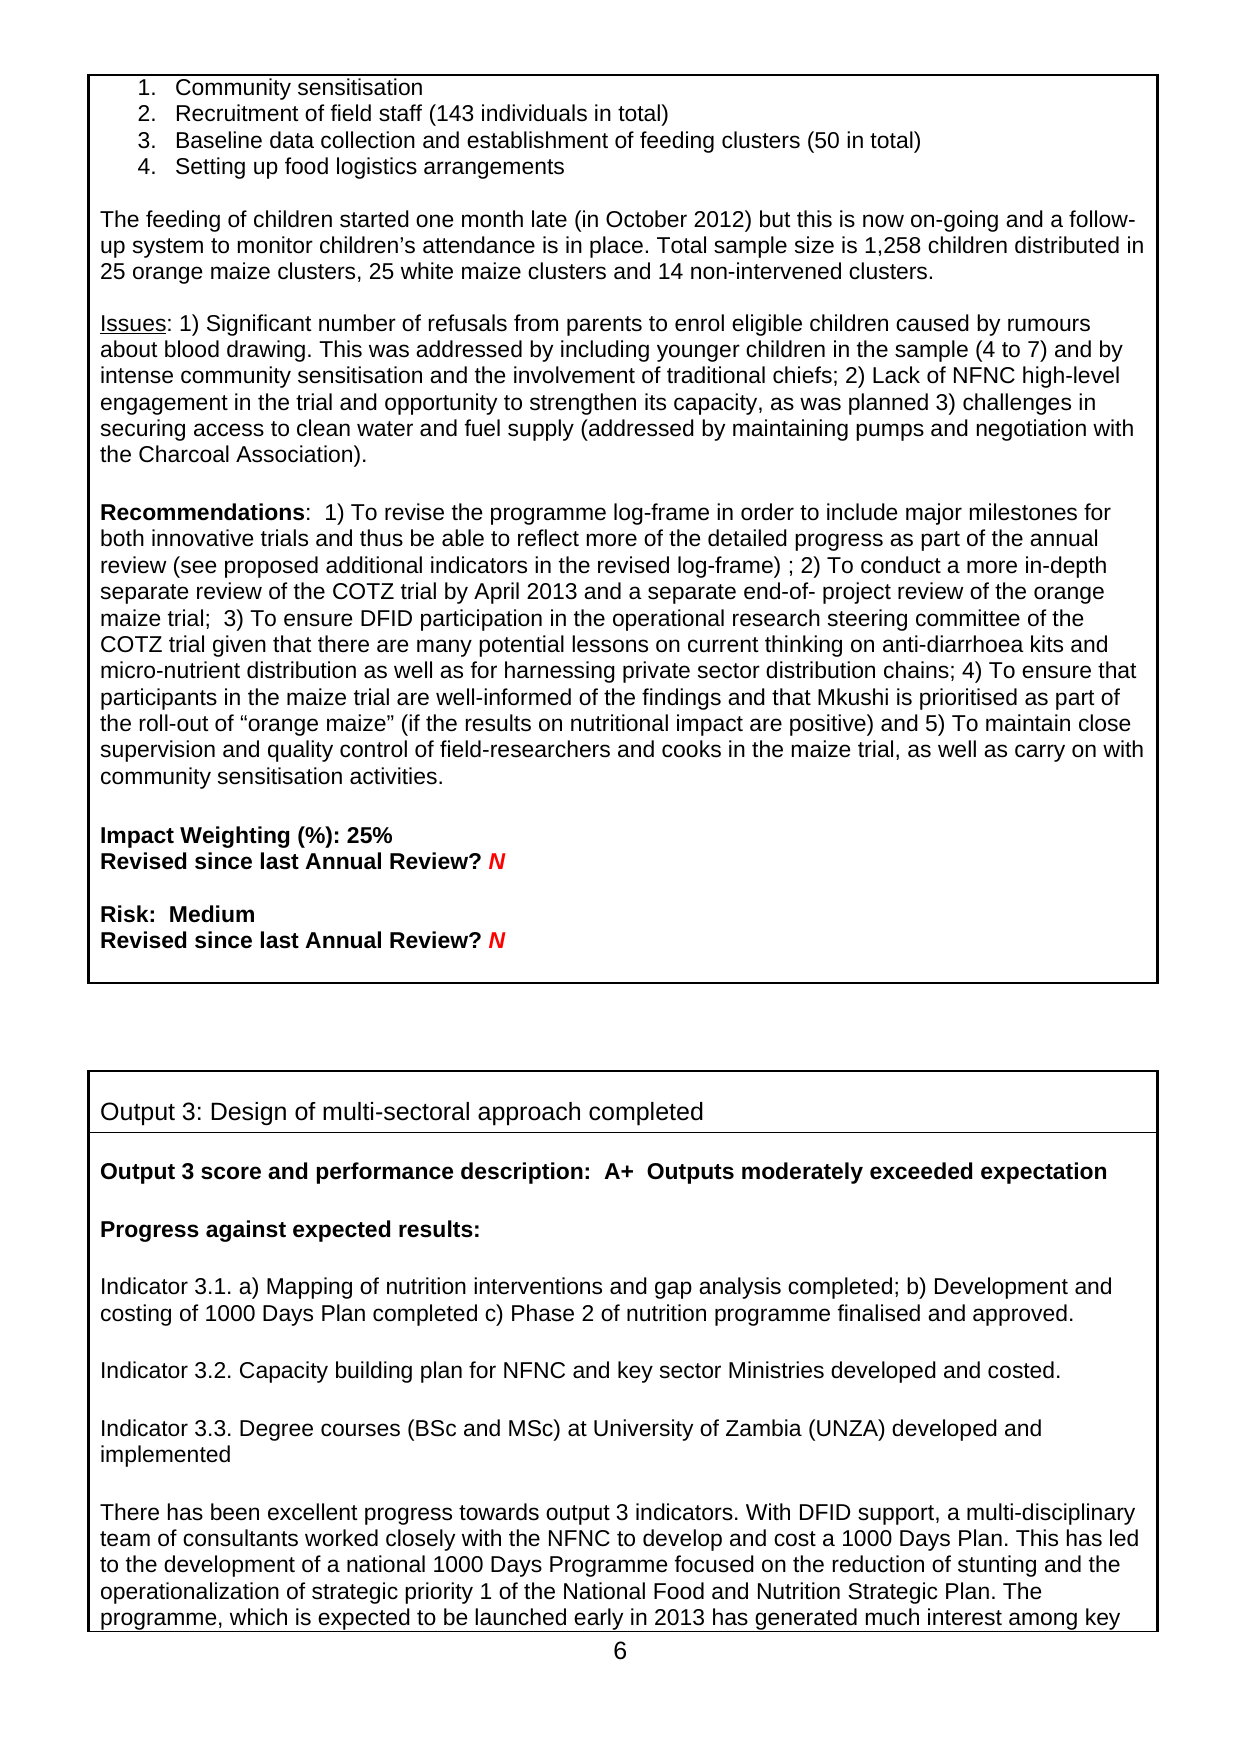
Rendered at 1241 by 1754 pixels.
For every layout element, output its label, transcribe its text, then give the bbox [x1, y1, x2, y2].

table_cell Progress against expected results: Indicator 2.1: At least two innovative nutrition interventions tested (Colalife and maize bio-fortification). The milestone for this review – support to two interventions agreed and programmes initiated has been achieved. Both innovative trials are well-underway and have high levels of national ownership. Colalife Operational Trial – Zambia (COTZ) – summary The COTZ Trial is testing an innovative, private sector distribution model for a new anti-diarrhoea kit for children under five in underserved rural areas (Zinc, Oral Rehydration Salts and soap for hand-washing). This is a proof of concept (2-year) trial with two main questions: 1) To what extent can the informal Coca-Cola distribution chains be used to improve access to ORS, zinc and other simple interventions through ‘last mile’ retailers in under-served rural communities? 2) What effect does this have in supporting mothers/care-givers in home-based management of diarrhoea in children 0-59 months of age? Lessons from the trial will be used to inform possible scale up and adaptation of the trial for other products and other private channels in the region. Diarrhoea is the third leading cause of both clinic visits and death for children under five years of age in Zambia after malaria and pneumonia. Therapeutic zinc supplementation reduces diarrhoea duration and subsequent incidence of diarrhoea and acute-lower respiratory infection. The implementation districts are Kalomo and Katete. The partners are: Ministry of Health, Zambia; UNICEF Zambia; Medical Stores Ltd; Keepers Zambia Foundation; Zoona (previously MTZL) and SABMiller; with ColaLife providing project management, through COMESA/TMSA as Accountable Body. The COTZ project has 3 phases: A set-up phase (Dec 2011 to August 2012) A trial phase (September 2012 to August 2013) A wind-up phase (September 2013 to November 2013) The set-up phase is now complete and in addition to obtaining ethical approval and the establishment of a steering committee chaired by the Director of Public Health, has included: Design of an anti-diarrhoea kit that meets needs of rural consumers, local retailers, district wholesalers, distributors and manufacturer at all levels in the value chain (design, contents, branding, costing and pricing). The ADK has been branded “Kit Yamoyo” and the price set at Kw 5000. Approval for the use of a 4g/200ml ORS sachet as opposed to the usual 1 litre formulation. A child will usually drink an average of 400ml a day so this minimises wastage or the ORS solution and potential contamination. This is an innovation recommended and praised by WHO. Development of a mobile phone-based system to authenticate, track the ADKs and redeem vouchers. Conduction of baseline survey in the two intervention districts and two control districts Issues: The set-up was completed two weeks late (mid-September). This is not expected to cause significant problems but the trial phase might be extended until the end of September 2013. There have been significant delays and challenges with the development of the mobile phone system – basically Zoona, the company contracted to provide this service, failed to have the system in place as planned. However, work is underway to correct these issues and in the meantime manual ‘work-arounds’ are in place and working well. The trial phase began in mid –September and so far includes: Recruitment and training of promoters and retailers in the intervention districts 8,000 kits assembled Orders for 3,675 kits from wholesalers received and fulfilled 3,000 vouchers distributed to care-givers Promotional activities in the districts using drama and presentations to mothers groups More than 1,000 kits to care-givers by voucher exchange or cash sold Issues: There have been no significant issues in the trial phase other than problems mentioned above with the mobile phone elements of the project. Vitamin A bio-fortified trial - summary The objective of this trial is to assess the efficacy of Vitamin A bio-fortified Maize (orange maize) in improving Vitamin A Status and reducing the prevalence of Vitamin A deficiency among children in rural Zambia. The trial has three arms: one intervention arm where children are receiving orange maize, one intervention arm where children are receiving white maize and one non-intervention arm, where children will receive a food package at the end of the trial. The trial has three phases: Preparation phase (Dec 2011 to August 2012) Feeding trial (September to February 2012) Data analysis and compilation of results (March to November 2013) The preparation phase has been completed according to plan, including: Community sensitisation Recruitment of field staff (143 individuals in total) Baseline data collection and establishment of feeding clusters (50 in total) Setting up food logistics arrangements The feeding of children started one month late (in October 2012) but this is now on-going and a follow-up system to monitor children’s attendance is in place. Total sample size is 1,258 children distributed in 25 orange maize clusters, 25 white maize clusters and 14 non-intervened clusters. Issues: 1) Significant number of refusals from parents to enrol eligible children caused by rumours about blood drawing. This was addressed by including younger children in the sample (4 to 7) and by intense community sensitisation and the involvement of traditional chiefs; 2) Lack of NFNC high-level engagement in the trial and opportunity to strengthen its capacity, as was planned 3) challenges in securing access to clean water and fuel supply (addressed by maintaining pumps and negotiation with the Charcoal Association). Recommendations: 1) To revise the programme log-frame in order to include major milestones for both innovative trials and thus be able to reflect more of the detailed progress as part of the annual review (see proposed additional indicators in the revised log-frame) ; 2) To conduct a more in-depth separate review of the COTZ trial by April 2013 and a separate end-of- project review of the orange maize trial; 3) To ensure DFID participation in the operational research steering committee of the COTZ trial given that there are many potential lessons on current thinking on anti-diarrhoea kits and micro-nutrient distribution as well as for harnessing private sector distribution chains; 4) To ensure that participants in the maize trial are well-informed of the findings and that Mkushi is prioritised as part of the roll-out of “orange maize” (if the results on nutritional impact are positive) and 5) To maintain close supervision and quality control of field-researchers and cooks in the maize trial, as well as carry on with community sensitisation activities. Impact Weighting (%): 25% Revised since last Annual Review? N Risk: Medium Revised since last Annual Review? N [90, 76, 1156, 982]
table_header Output 3: Design of multi-sectoral approach completed [90, 1072, 1156, 1131]
table_cell Output 3 score and performance description: A+ Outputs moderately exceeded expectation [90, 1133, 1156, 1191]
table_cell Progress against expected results: Indicator 3.1. a) Mapping of nutrition interventions and gap analysis completed; b) Development and costing of 1000 Days Plan completed c) Phase 2 of nutrition programme finalised and approved. Indicator 3.2. Capacity building plan for NFNC and key sector Ministries developed and costed. Indicator 3.3. Degree courses (BSc and MSc) at University of Zambia (UNZA) developed and implemented There has been excellent progress towards output 3 indicators. With DFID support, a multi-disciplinary team of consultants worked closely with the NFNC to develop and cost a 1000 Days Plan. This has led to the development of a national 1000 Days Programme focused on the reduction of stunting and the operationalization of strategic priority 1 of the National Food and Nutrition Strategic Plan. The programme, which is expected to be launched early in 2013 has generated much interest among key [90, 1191, 1156, 1631]
